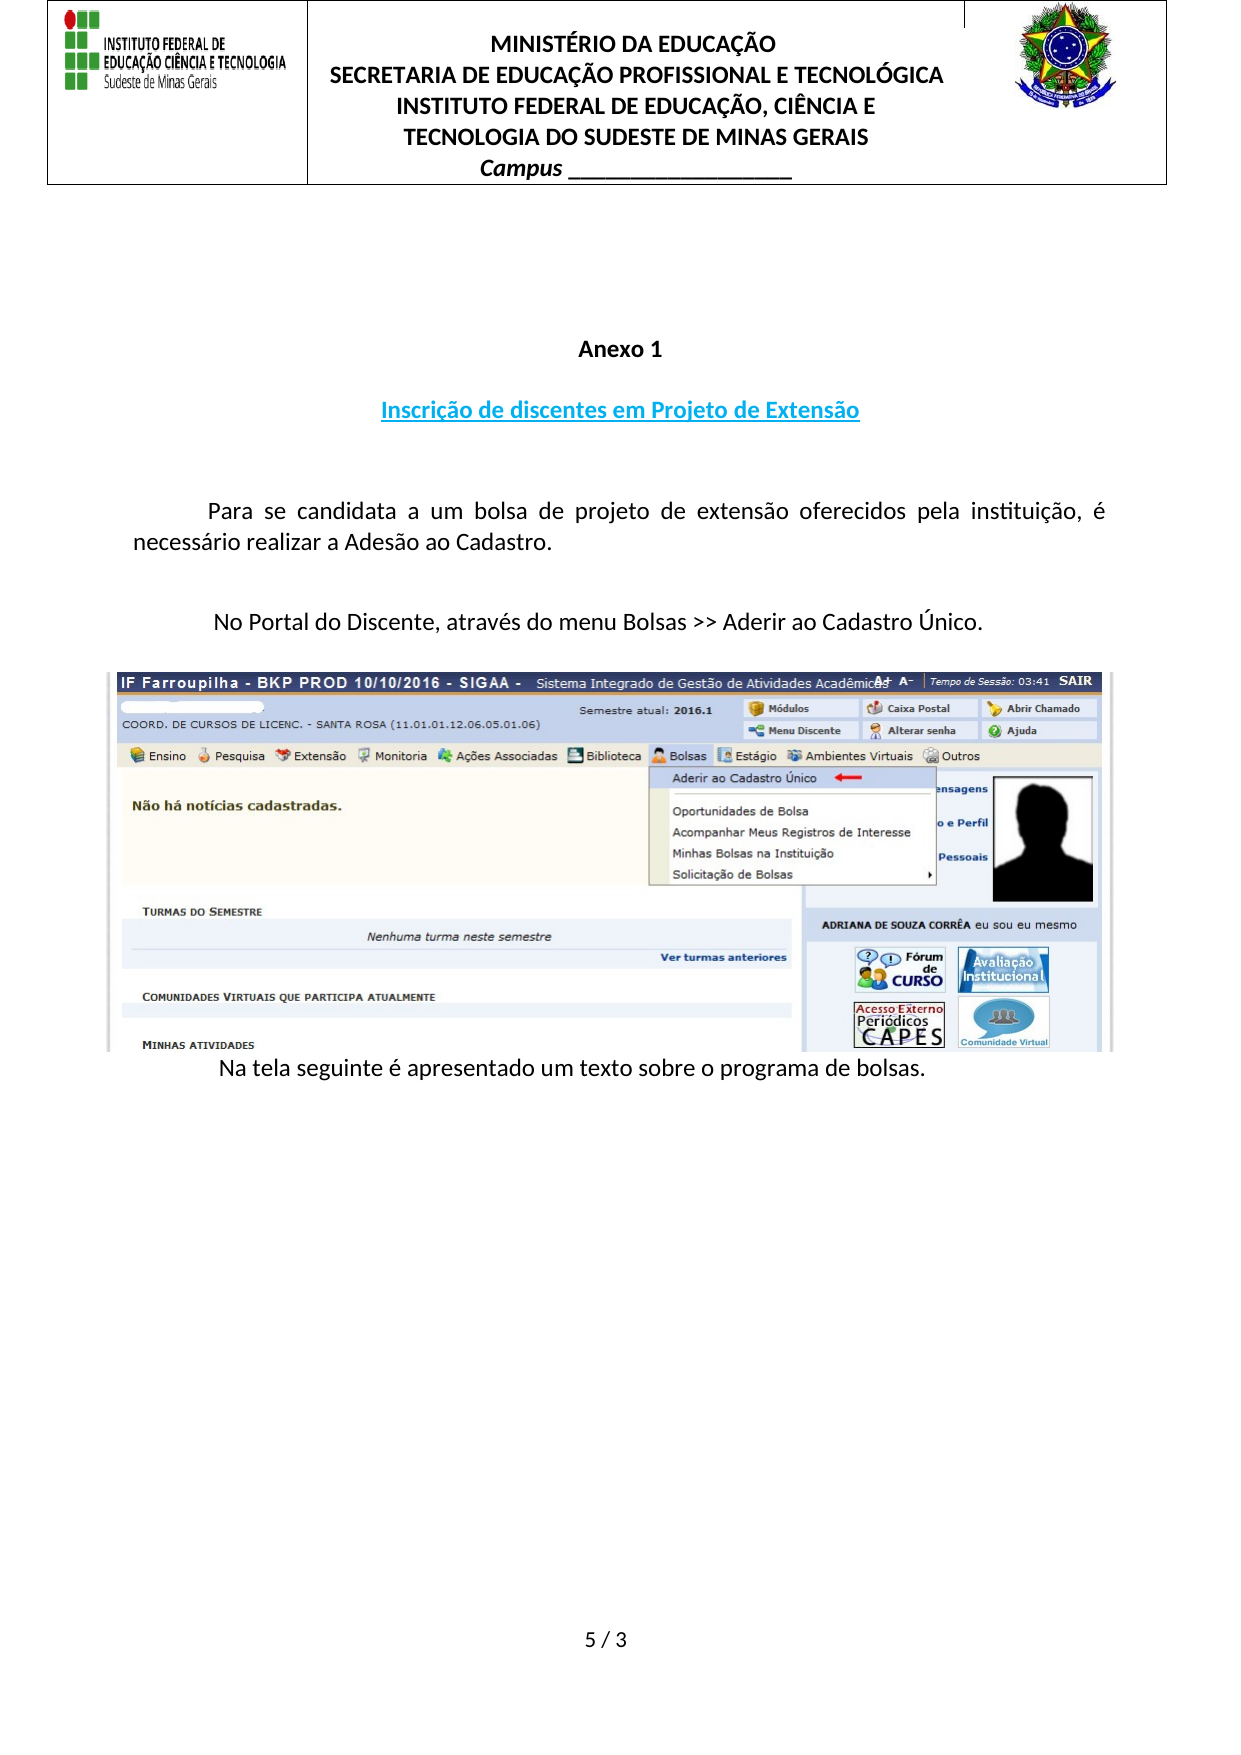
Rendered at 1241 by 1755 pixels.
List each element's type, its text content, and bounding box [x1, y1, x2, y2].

subtitle Para se candidata a um bolsa de projeto de extensão oferecidos pela instituição, é necessário realizar a Adesão ao Cadastro. [133, 495, 1107, 556]
subtitle No Portal do Discente, através do menu Bolsas >> Aderir ao Cadastro Único. [133, 606, 1107, 637]
text Inscrição de discentes em Projeto de Extensão [244, 394, 996, 425]
text Anexo 1 [133, 333, 1107, 364]
text Na tela seguinte é apresentado um texto sobre o programa de bolsas. [218, 1052, 1107, 1082]
